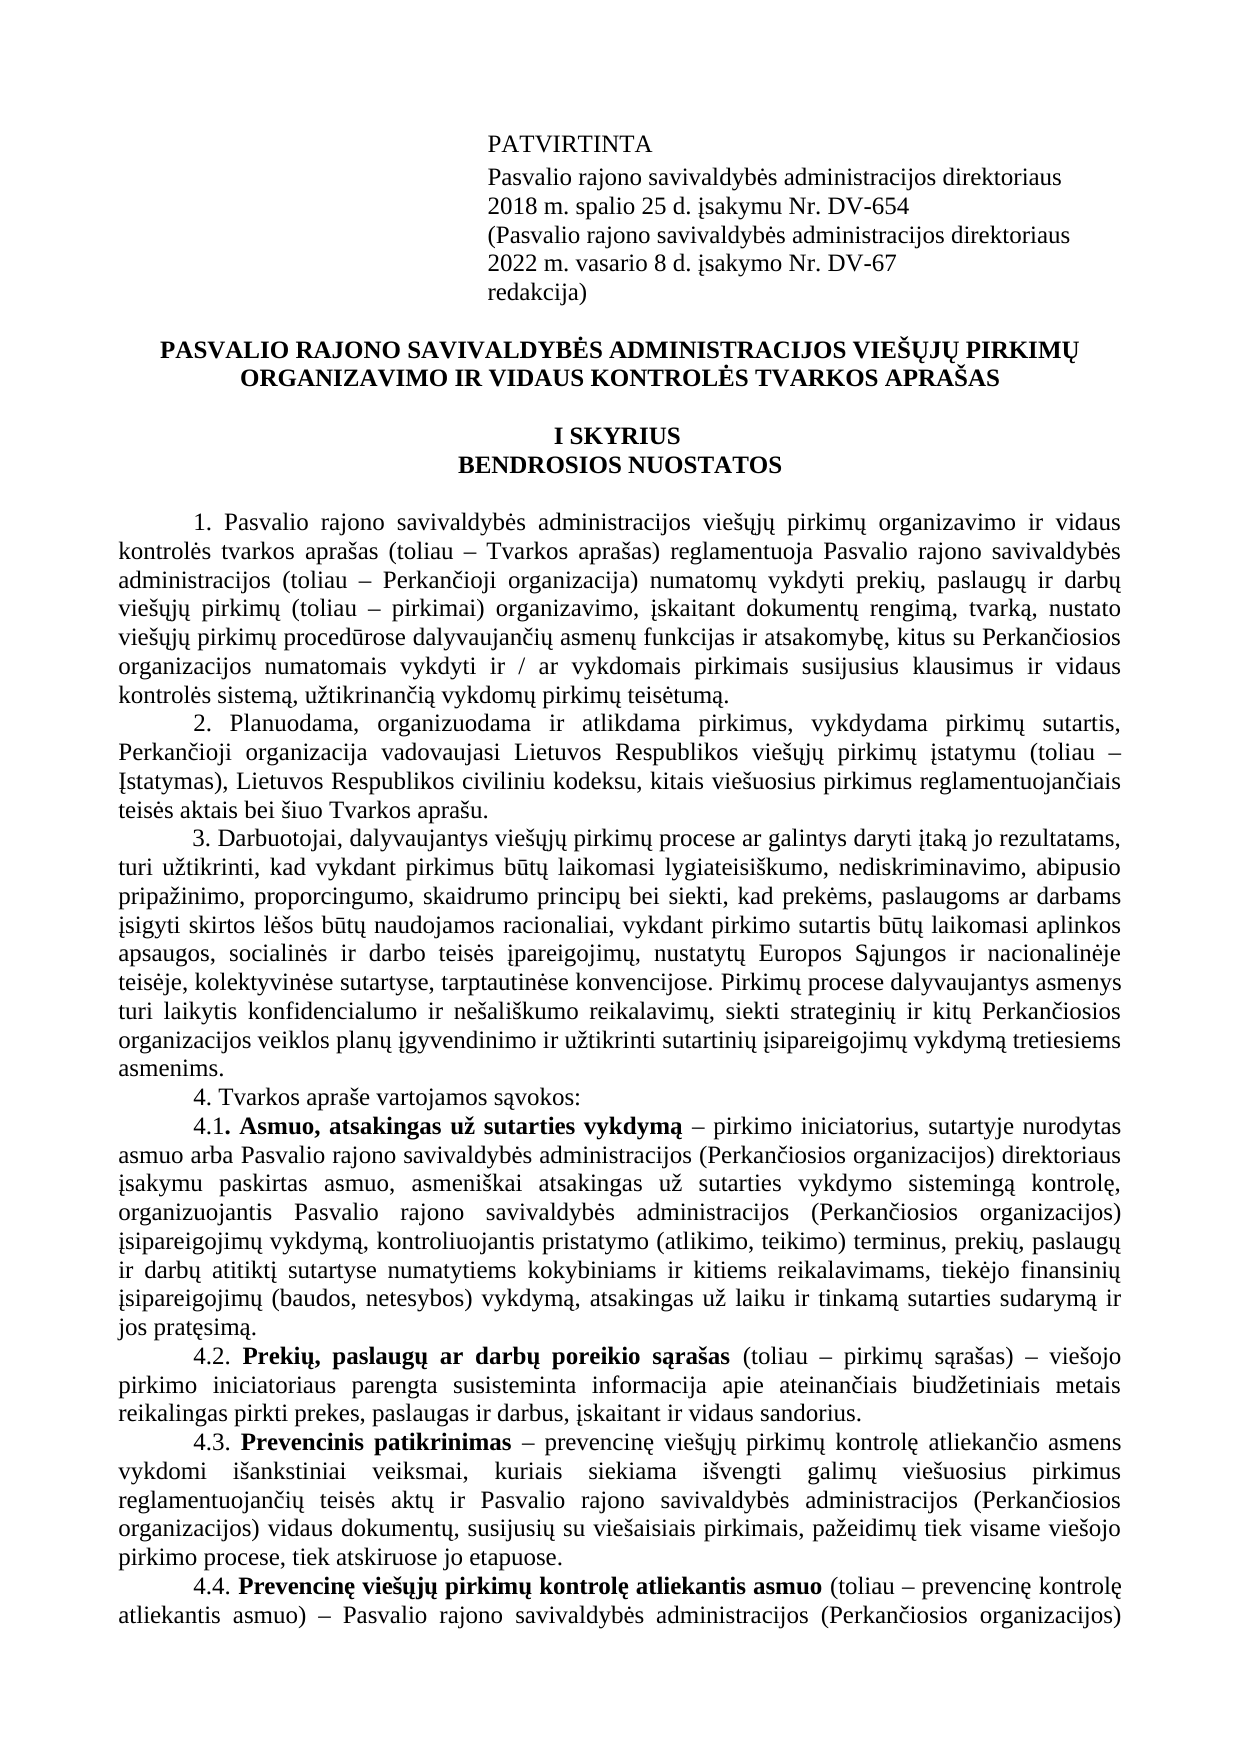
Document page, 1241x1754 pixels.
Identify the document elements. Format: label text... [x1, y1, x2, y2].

text 3. Darbuotojai, dalyvaujantys viešųjų pirkimų procese ar galintys daryti įtaką jo rezultatams, turi užtikrinti, kad vykdant pirkimus būtų laikomasi lygiateisiškumo, nediskriminavimo, abipusio pripažinimo, proporcingumo, skaidrumo principų bei siekti, kad prekėms, paslaugoms ar darbams įsigyti skirtos lėšos būtų naudojamos racionaliai, vykdant pirkimo sutartis būtų laikomasi aplinkos apsaugos, socialinės ir darbo teisės įpareigojimų, nustatytų Europos Sąjungos ir nacionalinėje teisėje, kolektyvinėse sutartyse, tarptautinėse konvencijose. Pirkimų procese dalyvaujantys asmenys turi laikytis konfidencialumo ir nešališkumo reikalavimų, siekti strateginių ir kitų Perkančiosios organizacijos veiklos planų įgyvendinimo ir užtikrinti sutartinių įsipareigojimų vykdymą tretiesiems asmenims. [118, 823, 1122, 1082]
text 4. Tvarkos apraše vartojamos sąvokos: [118, 1082, 1122, 1111]
text BENDROSIOS NUOSTATOS [118, 450, 1122, 478]
text 2022 m. vasario 8 d. įsakymo Nr. DV-67 [487, 248, 1122, 277]
text PASVALIO RAJONO SAVIVALDYBĖS ADMINISTRACIJOS VIEŠŲJŲ PIRKIMŲ ORGANIZAVIMO IR VIDAUS KONTROLĖS TVARKOS APRAŠAS [118, 335, 1122, 392]
text 4.2. Prekių, paslaugų ar darbų poreikio sąrašas (toliau – pirkimų sąrašas) – viešojo pirkimo iniciatoriaus parengta susisteminta informacija apie ateinančiais biudžetiniais metais reikalingas pirkti prekes, paslaugas ir darbus, įskaitant ir vidaus sandorius. [118, 1341, 1122, 1427]
text I SKYRIUS [118, 421, 1122, 450]
text 4.3. Prevencinis patikrinimas – prevencinę viešųjų pirkimų kontrolę atliekančio asmens vykdomi išankstiniai veiksmai, kuriais siekiama išvengti galimų viešuosius pirkimus reglamentuojančių teisės aktų ir Pasvalio rajono savivaldybės administracijos (Perkančiosios organizacijos) vidaus dokumentų, susijusių su viešaisiais pirkimais, pažeidimų tiek visame viešojo pirkimo procese, tiek atskiruose jo etapuose. [118, 1427, 1122, 1571]
text (Pasvalio rajono savivaldybės administracijos direktoriaus [487, 220, 1122, 248]
text 2. Planuodama, organizuodama ir atlikdama pirkimus, vykdydama pirkimų sutartis, Perkančioji organizacija vadovaujasi Lietuvos Respublikos viešųjų pirkimų įstatymu (toliau – Įstatymas), Lietuvos Respublikos civiliniu kodeksu, kitais viešuosius pirkimus reglamentuojančiais teisės aktais bei šiuo Tvarkos aprašu. [118, 708, 1122, 823]
text PATVIRTINTA [487, 129, 1122, 158]
text 4.1. Asmuo, atsakingas už sutarties vykdymą – pirkimo iniciatorius, sutartyje nurodytas asmuo arba Pasvalio rajono savivaldybės administracijos (Perkančiosios organizacijos) direktoriaus įsakymu paskirtas asmuo, asmeniškai atsakingas už sutarties vykdymo sistemingą kontrolę, organizuojantis Pasvalio rajono savivaldybės administracijos (Perkančiosios organizacijos) įsipareigojimų vykdymą, kontroliuojantis pristatymo (atlikimo, teikimo) terminus, prekių, paslaugų ir darbų atitiktį sutartyse numatytiems kokybiniams ir kitiems reikalavimams, tiekėjo finansinių įsipareigojimų (baudos, netesybos) vykdymą, atsakingas už laiku ir tinkamą sutarties sudarymą ir jos pratęsimą. [118, 1111, 1122, 1341]
text 4.4. Prevencinę viešųjų pirkimų kontrolę atliekantis asmuo (toliau – prevencinę kontrolę atliekantis asmuo) – Pasvalio rajono savivaldybės administracijos (Perkančiosios organizacijos) [118, 1571, 1122, 1628]
text 1. Pasvalio rajono savivaldybės administracijos viešųjų pirkimų organizavimo ir vidaus kontrolės tvarkos aprašas (toliau – Tvarkos aprašas) reglamentuoja Pasvalio rajono savivaldybės administracijos (toliau – Perkančioji organizacija) numatomų vykdyti prekių, paslaugų ir darbų viešųjų pirkimų (toliau – pirkimai) organizavimo, įskaitant dokumentų rengimą, tvarką, nustato viešųjų pirkimų procedūrose dalyvaujančių asmenų funkcijas ir atsakomybę, kitus su Perkančiosios organizacijos numatomais vykdyti ir / ar vykdomais pirkimais susijusius klausimus ir vidaus kontrolės sistemą, užtikrinančią vykdomų pirkimų teisėtumą. [118, 507, 1122, 708]
text Pasvalio rajono savivaldybės administracijos direktoriaus [487, 162, 1122, 191]
text 2018 m. spalio 25 d. įsakymu Nr. DV-654 [487, 191, 1122, 220]
text redakcija) [487, 277, 1122, 306]
